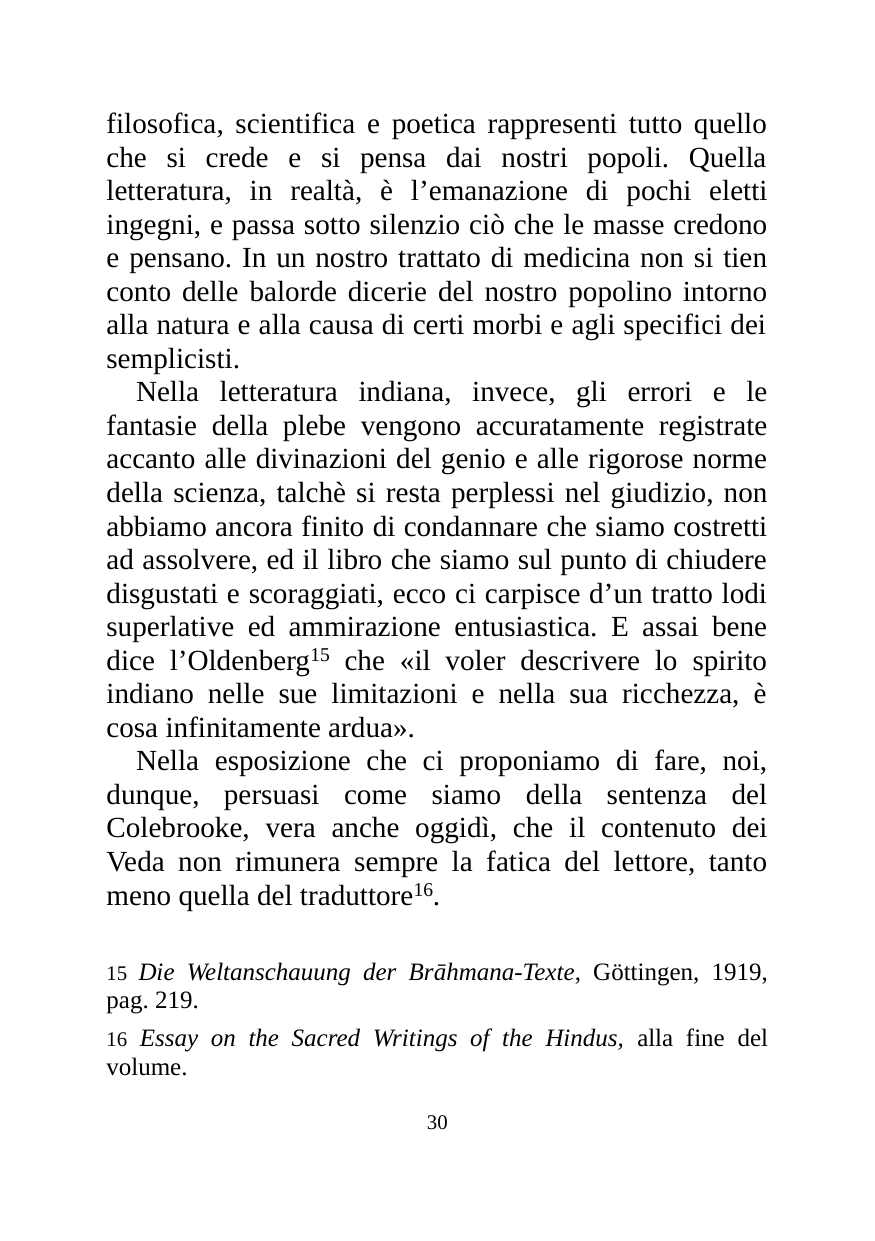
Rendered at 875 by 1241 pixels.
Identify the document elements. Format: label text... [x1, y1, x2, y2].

text Essay on the Sacred Writings of the Hindus, alla fine del volume. [106, 1023, 768, 1080]
text filosofica, scientifica e poetica rappresenti tutto quello che si crede e si pensa dai nostri popoli. Quella letteratura, in realtà, è l’emanazione di pochi eletti ingegni, e passa sotto silenzio ciò che le masse credono e pensano. In un nostro trattato di medicina non si tien conto delle balorde dicerie del nostro popolino intorno alla natura e alla causa di certi morbi e agli specifici dei semplicisti. [106, 106, 768, 374]
text Nella letteratura indiana, invece, gli errori e le fantasie della plebe vengono accuratamente registrate accanto alle divinazioni del genio e alle rigorose norme della scienza, talchè si resta perplessi nel giudizio, non abbiamo ancora finito di condannare che siamo costretti ad assolvere, ed il libro che siamo sul punto di chiudere disgustati e scoraggiati, ecco ci carpisce d’un tratto lodi superlative ed ammirazione entusiastica. E assai bene dice l’Oldenberg che «il voler descrivere lo spirito indiano nelle sue limitazioni e nella sua ricchezza, è cosa infinitamente ardua». [106, 374, 768, 743]
text Die Weltanschauung der Brāhmana-Texte, Göttingen, 1919, pag. 219. [106, 957, 768, 1014]
text Nella esposizione che ci proponiamo di fare, noi, dunque, persuasi come siamo della sentenza del Colebrooke, vera anche oggidì, che il contenuto dei Veda non rimunera sempre la fatica del lettore, tanto meno quella del traduttore. [106, 743, 768, 911]
